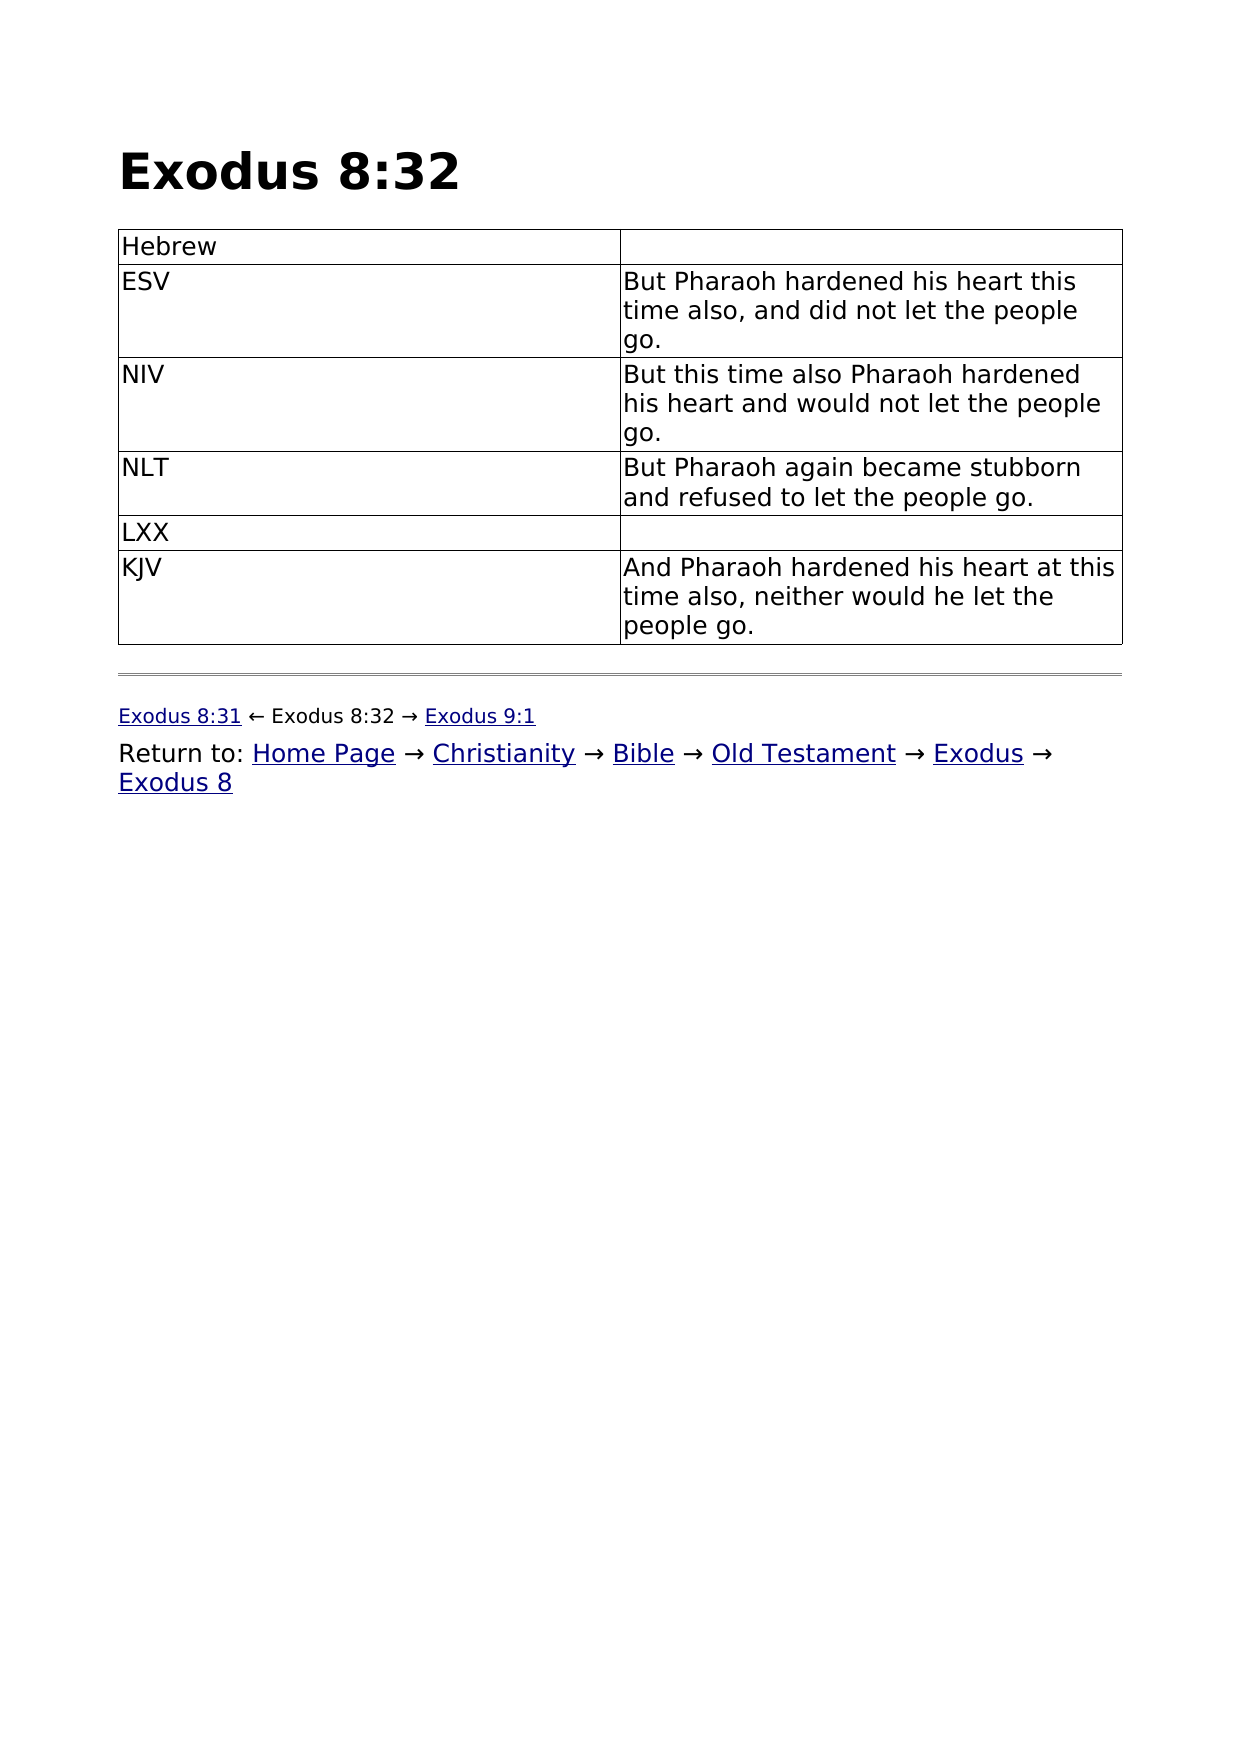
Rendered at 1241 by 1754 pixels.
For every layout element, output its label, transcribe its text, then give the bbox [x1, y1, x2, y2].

text Exodus 8:31 ← Exodus 8:32 → Exodus 9:1 [118, 705, 1122, 739]
table_cell LXX [119, 516, 620, 550]
table_cell NIV [119, 358, 620, 451]
table_cell But Pharaoh again became stubborn and refused to let the people go. [621, 452, 1122, 515]
table_cell [621, 516, 1122, 550]
text Return to: Home Page → Christianity → Bible → Old Testament → Exodus → Exodus 8 [118, 739, 1122, 797]
table_cell And Pharaoh hardened his heart at this time also, neither would he let the people go. [621, 551, 1122, 643]
table_header Hebrew [119, 230, 620, 264]
table_cell But this time also Pharaoh hardened his heart and would not let the people go. [621, 358, 1122, 451]
table_cell NLT [119, 452, 620, 515]
table_cell But Pharaoh hardened his heart this time also, and did not let the people go. [621, 265, 1122, 357]
table_header [621, 230, 1122, 264]
subtitle Exodus 8:32 [118, 143, 1122, 201]
table_cell KJV [119, 551, 620, 643]
table_cell ESV [119, 265, 620, 357]
